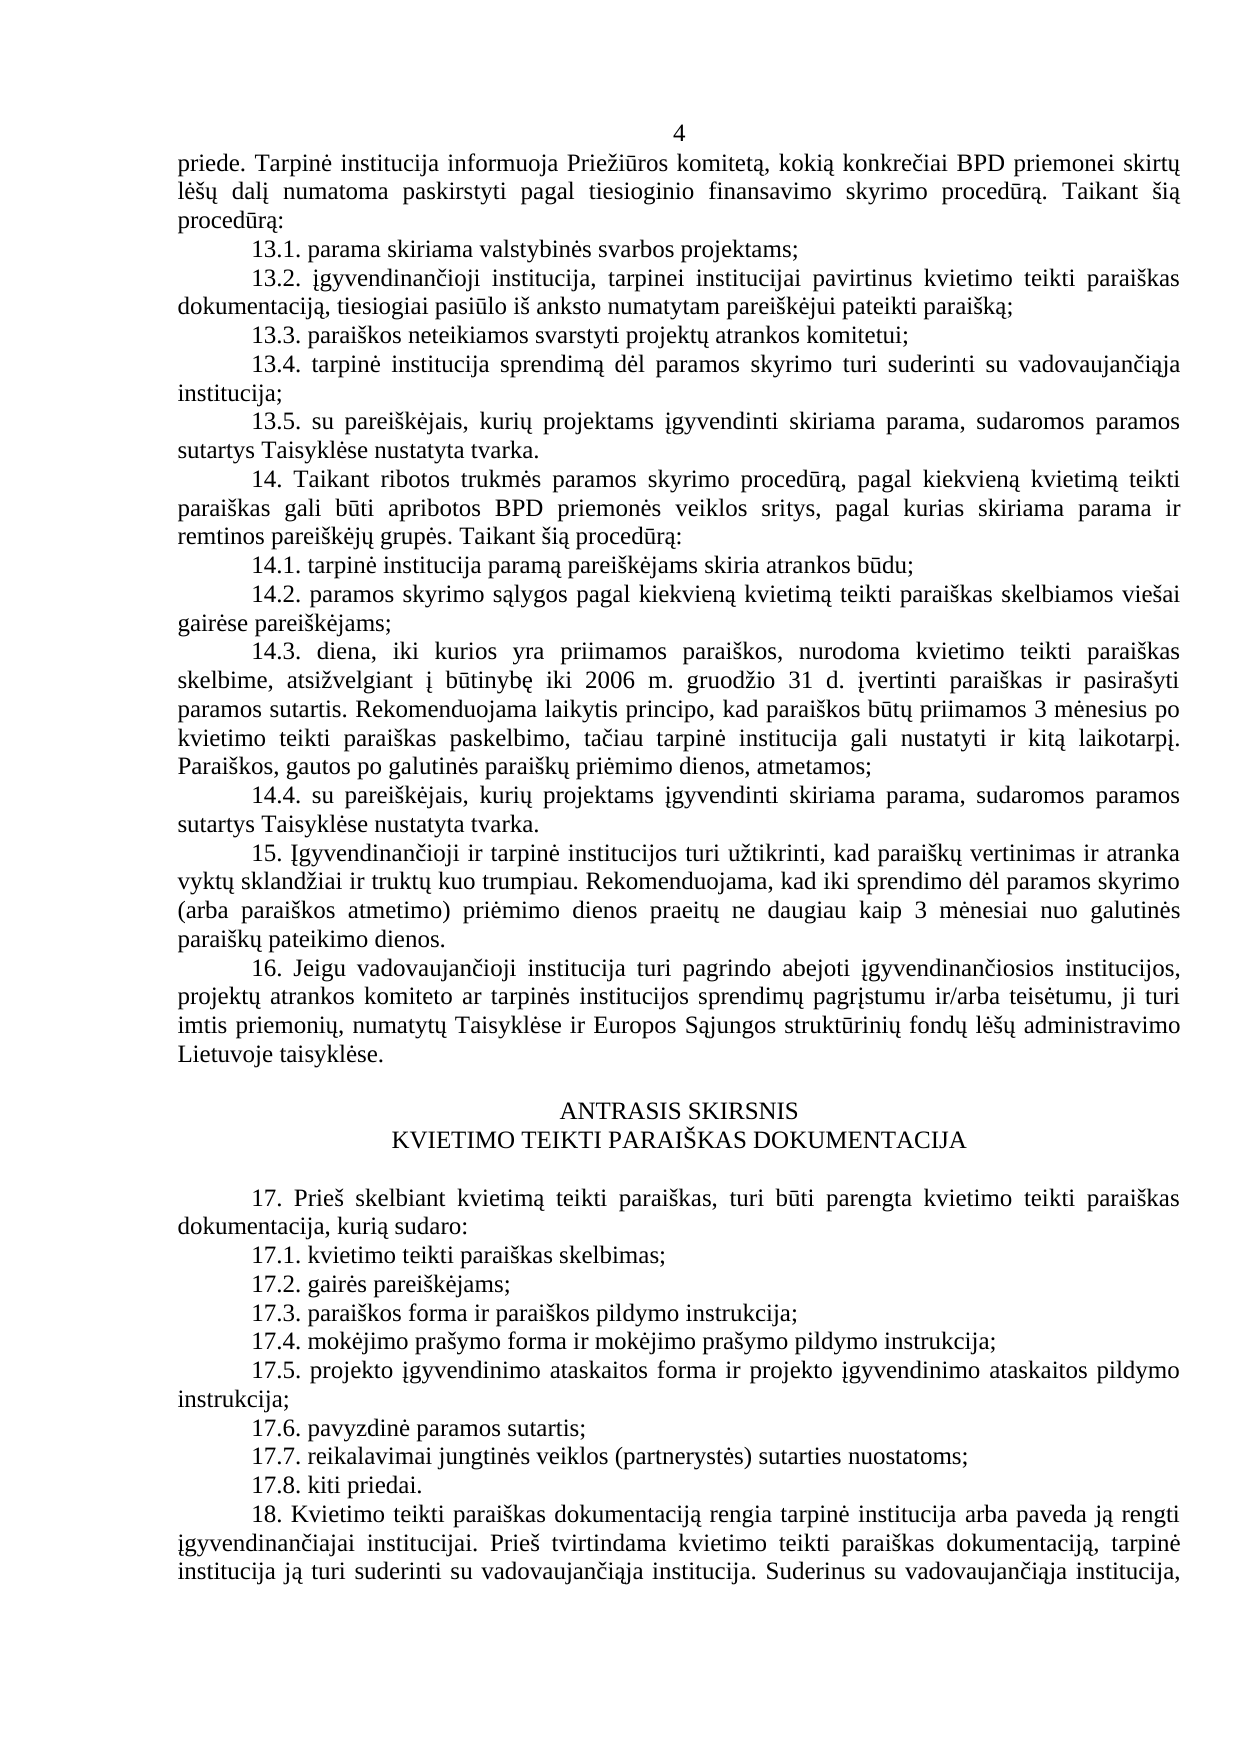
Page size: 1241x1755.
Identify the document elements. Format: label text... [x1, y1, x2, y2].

text 18. Kvietimo teikti paraiškas dokumentaciją rengia tarpinė institucija arba paveda ją rengti įgyvendinančiajai institucijai. Prieš tvirtindama kvietimo teikti paraiškas dokumentaciją, tarpinė institucija ją turi suderinti su vadovaujančiąja institucija. Suderinus su vadovaujančiąja institucija, [177, 1499, 1181, 1585]
text 16. Jeigu vadovaujančioji institucija turi pagrindo abejoti įgyvendinančiosios institucijos, projektų atrankos komiteto ar tarpinės institucijos sprendimų pagrįstumu ir/arba teisėtumu, ji turi imtis priemonių, numatytų Taisyklėse ir Europos Sąjungos struktūrinių fondų lėšų administravimo Lietuvoje taisyklėse. [177, 953, 1181, 1068]
text 13.5. su pareiškėjais, kurių projektams įgyvendinti skiriama parama, sudaromos paramos sutartys Taisyklėse nustatyta tvarka. [177, 406, 1181, 464]
text 17.8. kiti priedai. [177, 1470, 1181, 1499]
text 14. Taikant ribotos trukmės paramos skyrimo procedūrą, pagal kiekvieną kvietimą teikti paraiškas gali būti apribotos BPD priemonės veiklos sritys, pagal kurias skiriama parama ir remtinos pareiškėjų grupės. Taikant šią procedūrą: [177, 464, 1181, 550]
text 14.4. su pareiškėjais, kurių projektams įgyvendinti skiriama parama, sudaromos paramos sutartys Taisyklėse nustatyta tvarka. [177, 780, 1181, 838]
text 13.1. parama skiriama valstybinės svarbos projektams; [177, 234, 1181, 263]
text 17.4. mokėjimo prašymo forma ir mokėjimo prašymo pildymo instrukcija; [177, 1326, 1181, 1355]
text 17.7. reikalavimai jungtinės veiklos (partnerystės) sutarties nuostatoms; [177, 1441, 1181, 1470]
text 14.1. tarpinė institucija paramą pareiškėjams skiria atrankos būdu; [177, 550, 1181, 579]
text 15. Įgyvendinančioji ir tarpinė institucijos turi užtikrinti, kad paraiškų vertinimas ir atranka vyktų sklandžiai ir truktų kuo trumpiau. Rekomenduojama, kad iki sprendimo dėl paramos skyrimo (arba paraiškos atmetimo) priėmimo dienos praeitų ne daugiau kaip 3 mėnesiai nuo galutinės paraiškų pateikimo dienos. [177, 838, 1181, 953]
text 14.2. paramos skyrimo sąlygos pagal kiekvieną kvietimą teikti paraiškas skelbiamos viešai gairėse pareiškėjams; [177, 579, 1181, 636]
text 13.2. įgyvendinančioji institucija, tarpinei institucijai pavirtinus kvietimo teikti paraiškas dokumentaciją, tiesiogiai pasiūlo iš anksto numatytam pareiškėjui pateikti paraišką; [177, 263, 1181, 320]
text 17.1. kvietimo teikti paraiškas skelbimas; [177, 1240, 1181, 1269]
text 13.3. paraiškos neteikiamos svarstyti projektų atrankos komitetui; [177, 320, 1181, 349]
text 17. Prieš skelbiant kvietimą teikti paraiškas, turi būti parengta kvietimo teikti paraiškas dokumentacija, kurią sudaro: [177, 1183, 1181, 1240]
text 14.3. diena, iki kurios yra priimamos paraiškos, nurodoma kvietimo teikti paraiškas skelbime, atsižvelgiant į būtinybę iki 2006 m. gruodžio 31 d. įvertinti paraiškas ir pasirašyti paramos sutartis. Rekomenduojama laikytis principo, kad paraiškos būtų priimamos 3 mėnesius po kvietimo teikti paraiškas paskelbimo, tačiau tarpinė institucija gali nustatyti ir kitą laikotarpį. Paraiškos, gautos po galutinės paraiškų priėmimo dienos, atmetamos; [177, 636, 1181, 780]
text priede. Tarpinė institucija informuoja Priežiūros komitetą, kokią konkrečiai BPD priemonei skirtų lėšų dalį numatoma paskirstyti pagal tiesioginio finansavimo skyrimo procedūrą. Taikant šią procedūrą: [177, 148, 1181, 234]
text 17.2. gairės pareiškėjams; [177, 1269, 1181, 1298]
text 17.5. projekto įgyvendinimo ataskaitos forma ir projekto įgyvendinimo ataskaitos pildymo instrukcija; [177, 1355, 1181, 1413]
text KVIETIMO TEIKTI PARAIŠKAS DOKUMENTACIJA [177, 1125, 1181, 1154]
text 13.4. tarpinė institucija sprendimą dėl paramos skyrimo turi suderinti su vadovaujančiąja institucija; [177, 349, 1181, 406]
text 17.6. pavyzdinė paramos sutartis; [177, 1413, 1181, 1441]
text 17.3. paraiškos forma ir paraiškos pildymo instrukcija; [177, 1298, 1181, 1326]
text ANTRASIS SKIRSNIS [177, 1096, 1181, 1125]
